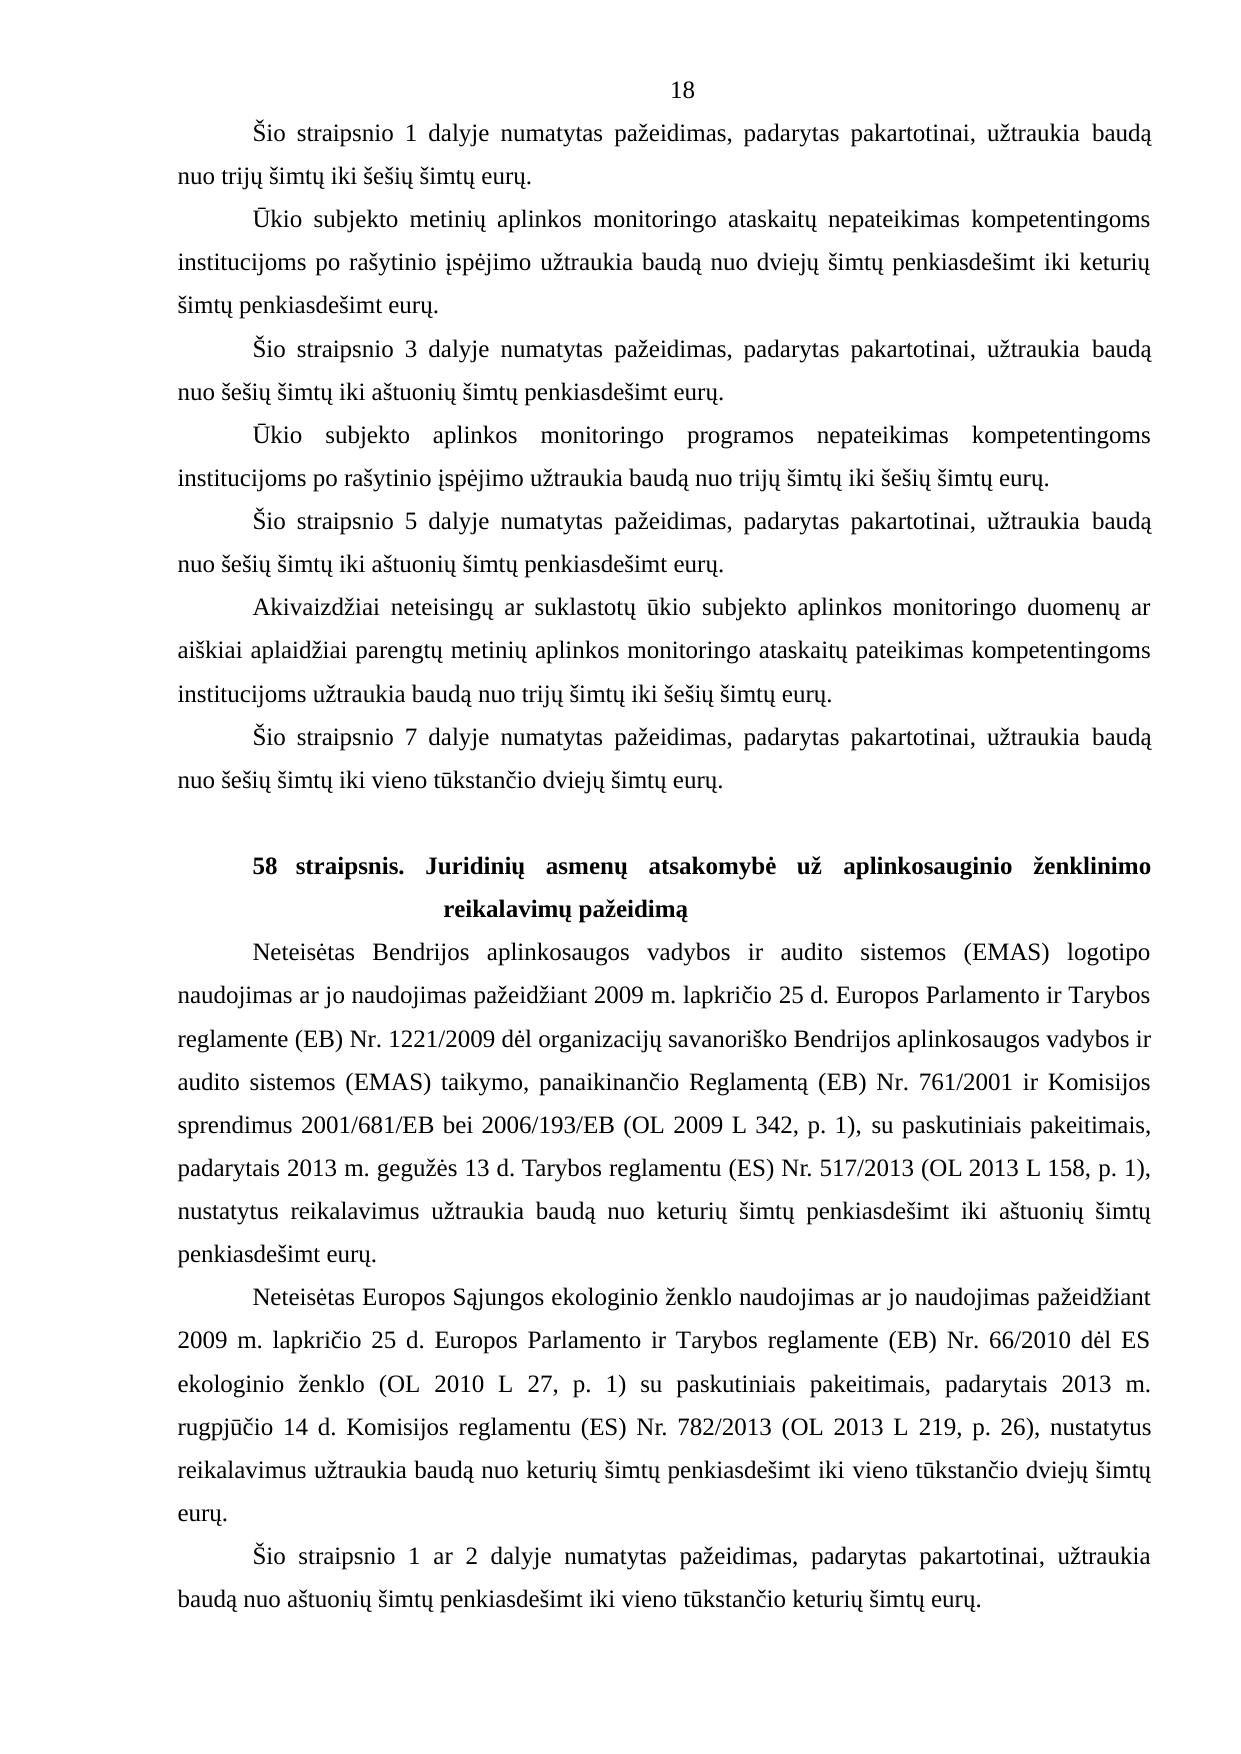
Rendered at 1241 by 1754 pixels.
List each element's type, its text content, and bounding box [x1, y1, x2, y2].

text Šio straipsnio 7 dalyje numatytas pažeidimas, padarytas pakartotinai, užtraukia baudą nuo šešių šimtų iki vieno tūkstančio dviejų šimtų eurų. [177, 722, 1151, 794]
text Šio straipsnio 1 dalyje numatytas pažeidimas, padarytas pakartotinai, užtraukia baudą nuo trijų šimtų iki šešių šimtų eurų. [177, 118, 1151, 190]
text Šio straipsnio 5 dalyje numatytas pažeidimas, padarytas pakartotinai, užtraukia baudą nuo šešių šimtų iki aštuonių šimtų penkiasdešimt eurų. [177, 506, 1151, 578]
text Neteisėtas Bendrijos aplinkosaugos vadybos ir audito sistemos (EMAS) logotipo naudojimas ar jo naudojimas pažeidžiant 2009 m. lapkričio 25 d. Europos Parlamento ir Tarybos reglamente (EB) Nr. 1221/2009 dėl organizacijų savanoriško Bendrijos aplinkosaugos vadybos ir audito sistemos (EMAS) taikymo, panaikinančio Reglamentą (EB) Nr. 761/2001 ir Komisijos sprendimus 2001/681/EB bei 2006/193/EB (OL 2009 L 342, p. 1), su paskutiniais pakeitimais, padarytais 2013 m. gegužės 13 d. Tarybos reglamentu (ES) Nr. 517/2013 (OL 2013 L 158, p. 1), nustatytus reikalavimus užtraukia baudą nuo keturių šimtų penkiasdešimt iki aštuonių šimtų penkiasdešimt eurų. [177, 937, 1151, 1268]
text Ūkio subjekto metinių aplinkos monitoringo ataskaitų nepateikimas kompetentingoms institucijoms po rašytinio įspėjimo užtraukia baudą nuo dviejų šimtų penkiasdešimt iki keturių šimtų penkiasdešimt eurų. [177, 204, 1151, 319]
text Akivaizdžiai neteisingų ar suklastotų ūkio subjekto aplinkos monitoringo duomenų ar aiškiai aplaidžiai parengtų metinių aplinkos monitoringo ataskaitų pateikimas kompetentingoms institucijoms užtraukia baudą nuo trijų šimtų iki šešių šimtų eurų. [177, 592, 1151, 707]
text 58 straipsnis. Juridinių asmenų atsakomybė už aplinkosauginio ženklinimo reikalavimų pažeidimą [252, 851, 1151, 923]
text Šio straipsnio 3 dalyje numatytas pažeidimas, padarytas pakartotinai, užtraukia baudą nuo šešių šimtų iki aštuonių šimtų penkiasdešimt eurų. [177, 334, 1151, 406]
text Neteisėtas Europos Sąjungos ekologinio ženklo naudojimas ar jo naudojimas pažeidžiant 2009 m. lapkričio 25 d. Europos Parlamento ir Tarybos reglamente (EB) Nr. 66/2010 dėl ES ekologinio ženklo (OL 2010 L 27, p. 1) su paskutiniais pakeitimais, padarytais 2013 m. rugpjūčio 14 d. Komisijos reglamentu (ES) Nr. 782/2013 (OL 2013 L 219, p. 26), nustatytus reikalavimus užtraukia baudą nuo keturių šimtų penkiasdešimt iki vieno tūkstančio dviejų šimtų eurų. [177, 1282, 1151, 1527]
text Šio straipsnio 1 ar 2 dalyje numatytas pažeidimas, padarytas pakartotinai, užtraukia baudą nuo aštuonių šimtų penkiasdešimt iki vieno tūkstančio keturių šimtų eurų. [177, 1541, 1151, 1613]
text Ūkio subjekto aplinkos monitoringo programos nepateikimas kompetentingoms institucijoms po rašytinio įspėjimo užtraukia baudą nuo trijų šimtų iki šešių šimtų eurų. [177, 420, 1151, 492]
